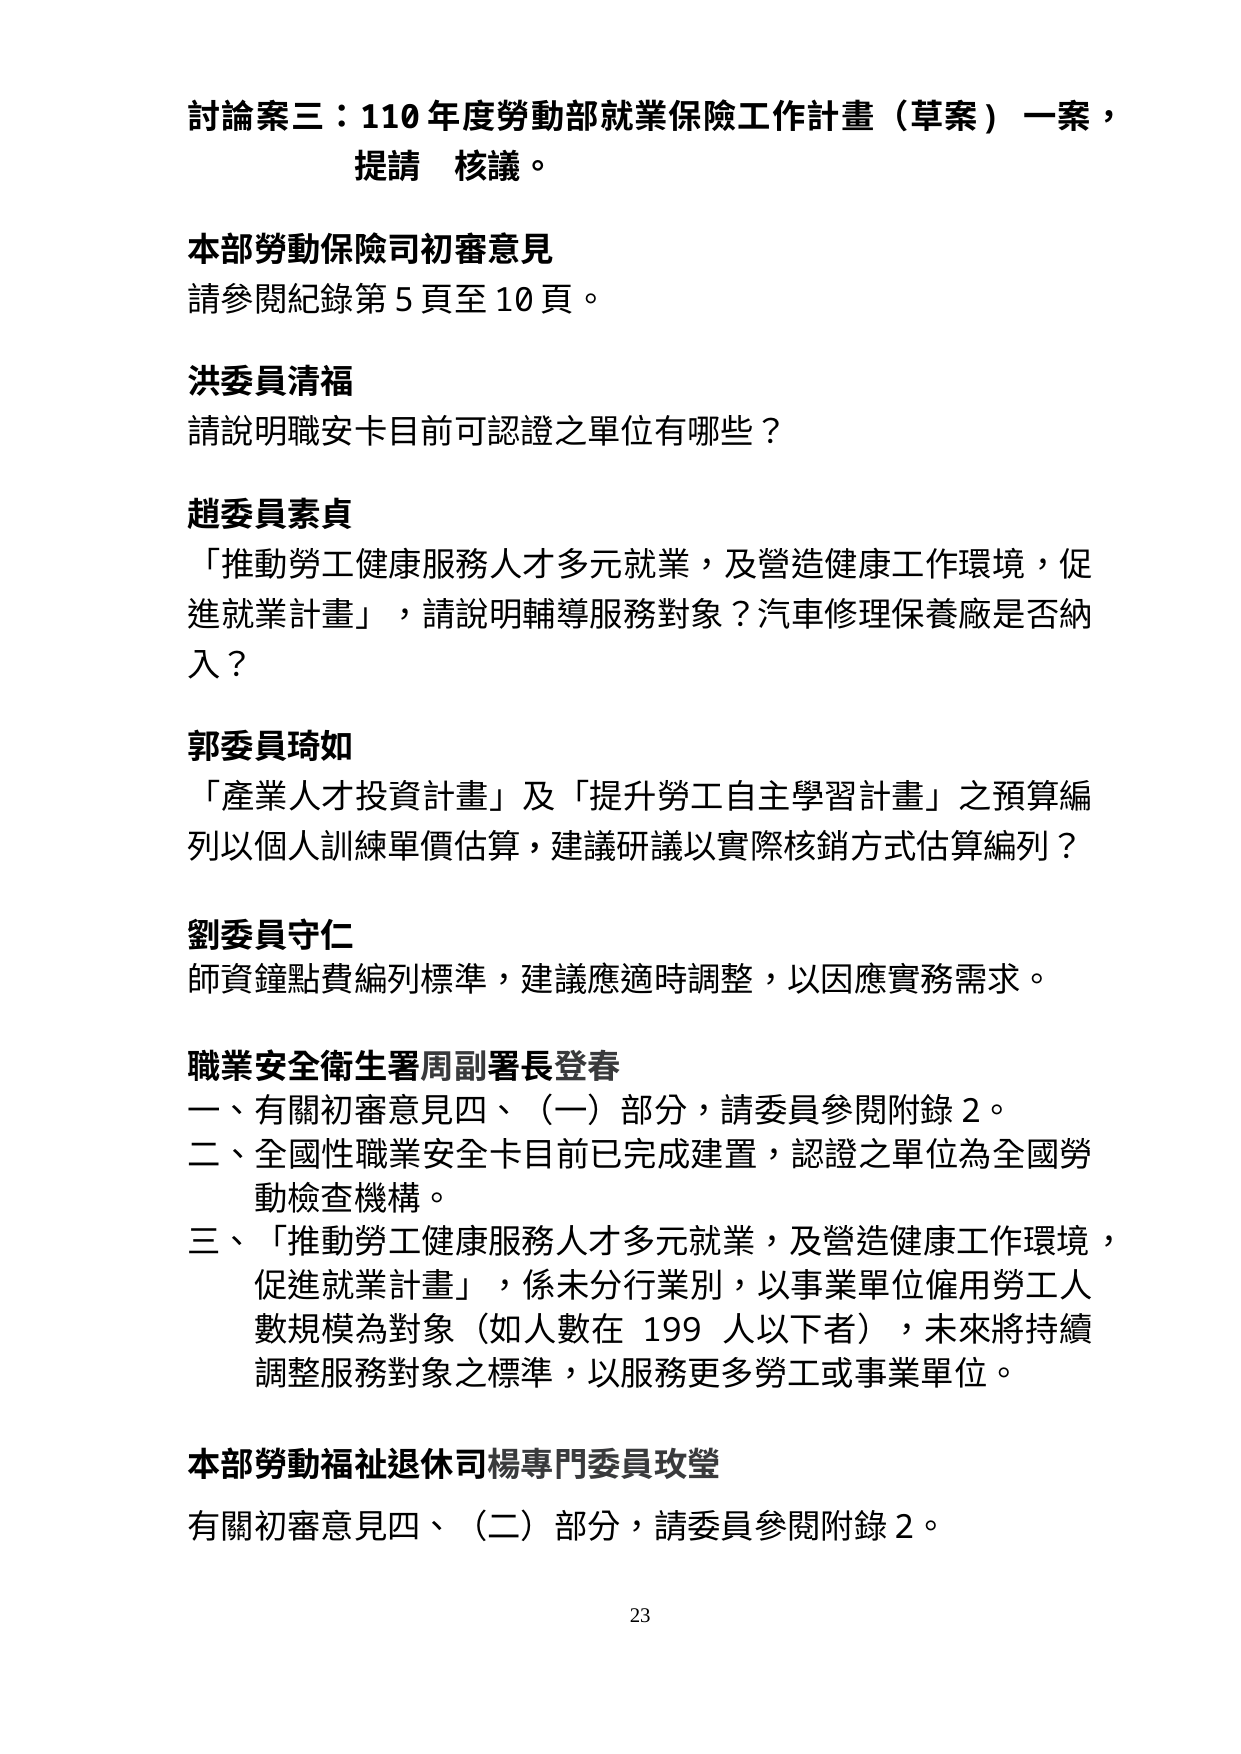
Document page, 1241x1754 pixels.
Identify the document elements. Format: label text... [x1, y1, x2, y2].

text 郭委員琦如 [187, 719, 1092, 769]
text 職業安全衛生署周副署長登春 [187, 1044, 1092, 1087]
text 一、有關初審意見四、（一）部分，請委員參閱附錄2。 [187, 1087, 1092, 1131]
text 「產業人才投資計畫」及「提升勞工自主學習計畫」之預算編列以個人訓練單價估算，建議研議以實際核銷方式估算編列？ [187, 769, 1092, 869]
text 三、「推動勞工健康服務人才多元就業，及營造健康工作環境，促進就業計畫」，係未分行業別，以事業單位僱用勞工人數規模為對象（如人數在 199 人以下者），未來將持續調整服務對象之標準，以服務更多勞工或事業單位。 [187, 1219, 1092, 1394]
text 本部勞動保險司初審意見 [187, 221, 1092, 271]
text 討論案三：110年度勞動部就業保險工作計畫（草案) 一案，提請 核議。 [187, 89, 1092, 189]
text 本部勞動福祉退休司楊專門委員玫瑩 [187, 1439, 1092, 1485]
text 劉委員守仁 [187, 912, 1092, 956]
text 趙委員素貞 [187, 486, 1092, 536]
text 二、全國性職業安全卡目前已完成建置，認證之單位為全國勞動檢查機構。 [187, 1131, 1092, 1219]
text 師資鐘點費編列標準，建議應適時調整，以因應實務需求。 [187, 956, 1092, 1000]
text 請參閱紀錄第5頁至10頁。 [187, 271, 1092, 321]
text 有關初審意見四、（二）部分，請委員參閱附錄2。 [187, 1502, 1092, 1547]
text 洪委員清福 [187, 354, 1092, 404]
text 請說明職安卡目前可認證之單位有哪些？ [187, 404, 1092, 454]
text 「推動勞工健康服務人才多元就業，及營造健康工作環境，促進就業計畫」，請說明輔導服務對象？汽車修理保養廠是否納入？ [187, 536, 1092, 686]
